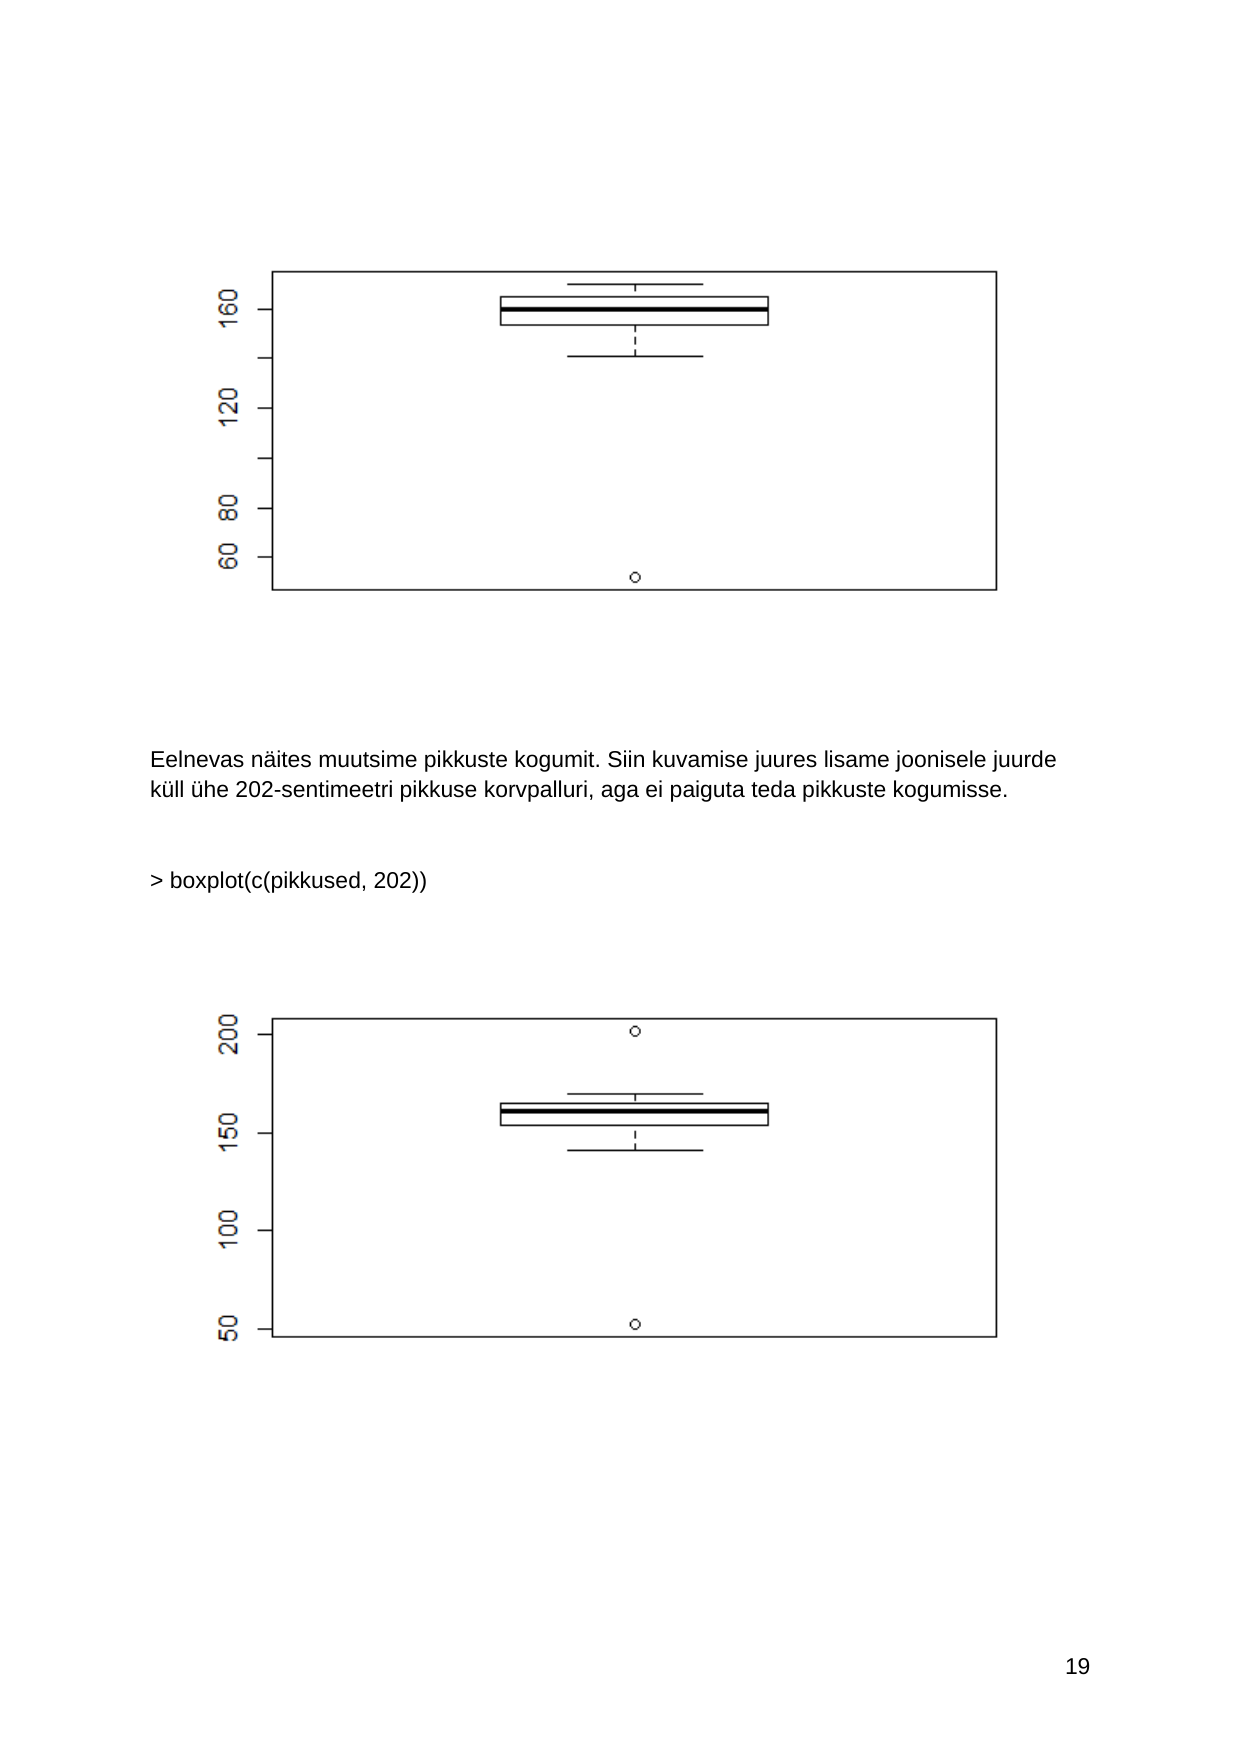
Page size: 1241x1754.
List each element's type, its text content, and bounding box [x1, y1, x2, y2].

picture [150, 150, 1060, 743]
picture [150, 897, 1060, 1490]
text Eelnevas näites muutsime pikkuste kogumit. Siin kuvamise juures lisame joonisele juurde küll ühe 202-sentimeetri pikkuse korvpalluri, aga ei paiguta teda pikkuste kogumisse. [150, 746, 1090, 803]
text > boxplot(c(pikkused, 202)) [150, 867, 1090, 1489]
